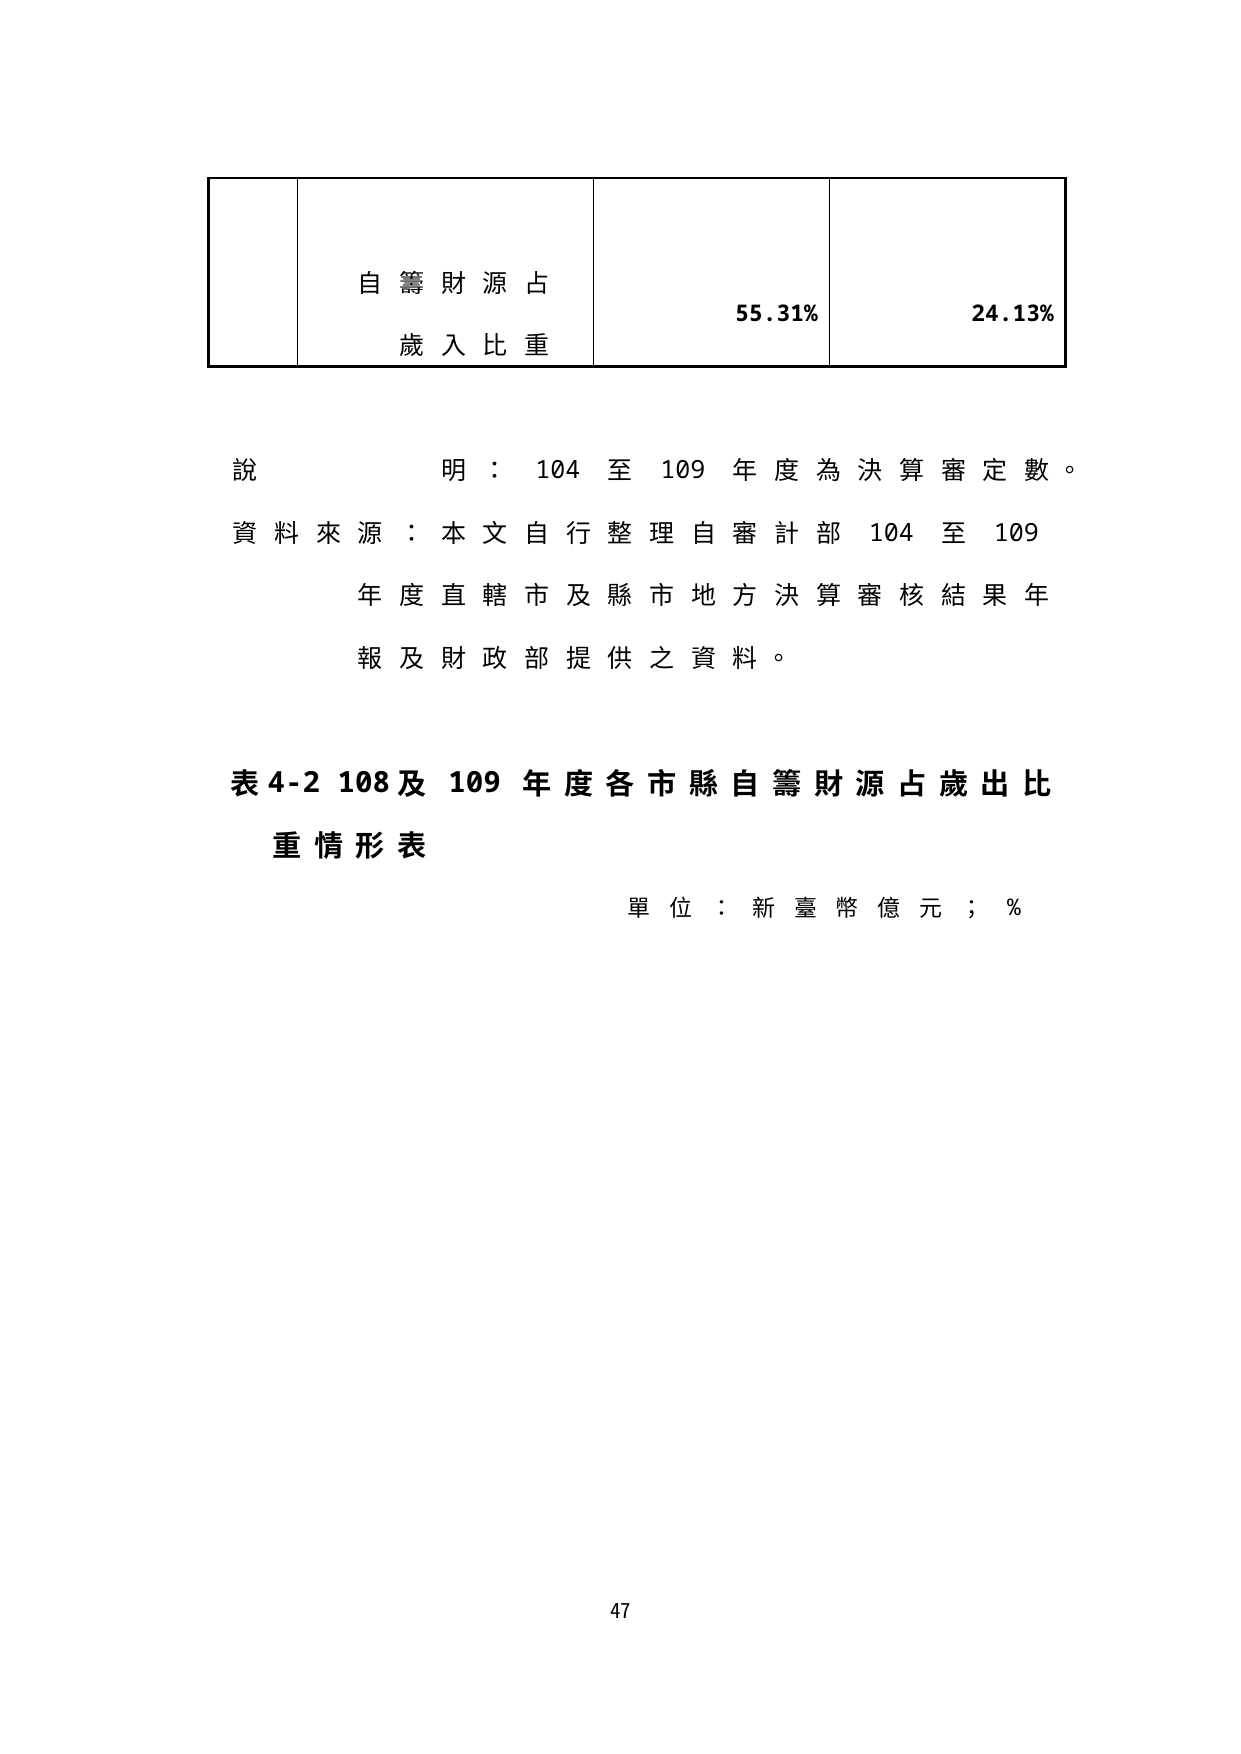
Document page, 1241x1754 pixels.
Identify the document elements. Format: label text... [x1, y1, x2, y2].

table_cell 24.13% [830, 179, 1064, 365]
text 表4-2 108及109年度各市縣自籌財源占歲出比重情形表 [197, 740, 1058, 865]
table_cell 55.31% [594, 179, 829, 365]
text 說 明：104至109年度為決算審定數。 [197, 427, 1058, 490]
text 單位：新臺幣億元；% [183, 865, 1034, 927]
table_cell 109年 [210, 179, 297, 365]
table_cell 自籌財源占歲入比重 [298, 179, 593, 365]
text 資料來源：本文自行整理自審計部104至109年度直轄市及縣市地方決算審核結果年報及財政部提供之資料。 [197, 490, 1058, 677]
